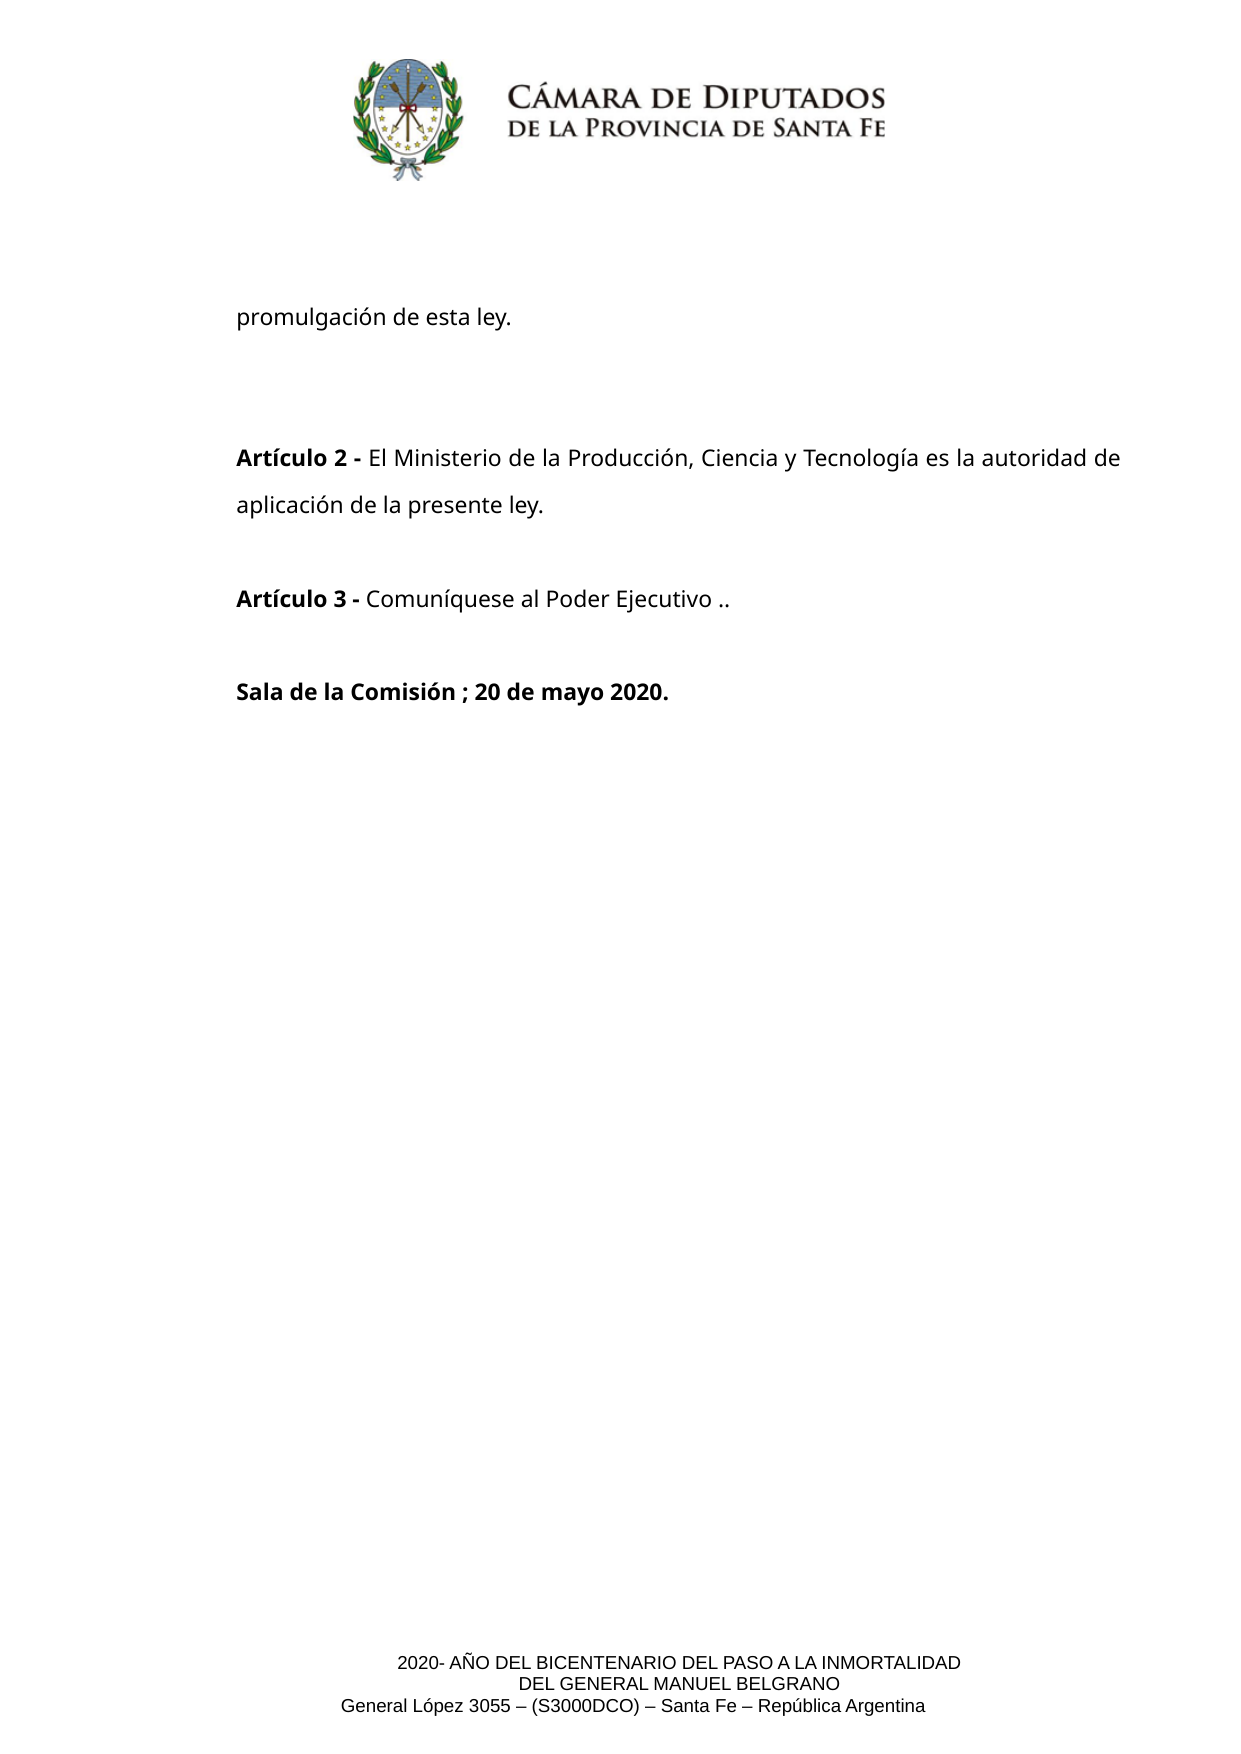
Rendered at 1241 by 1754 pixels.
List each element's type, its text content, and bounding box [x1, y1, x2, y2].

text Sala de la Comisión ; 20 de mayo 2020. [236, 676, 1122, 707]
text Artículo 3 - Comuníquese al Poder Ejecutivo .. [236, 582, 1122, 614]
text Artículo 2 - El Ministerio de la Producción, Ciencia y Tecnología es la autoridad de aplicación de la presente ley. [236, 442, 1122, 520]
text promulgación de esta ley. [236, 301, 1122, 332]
